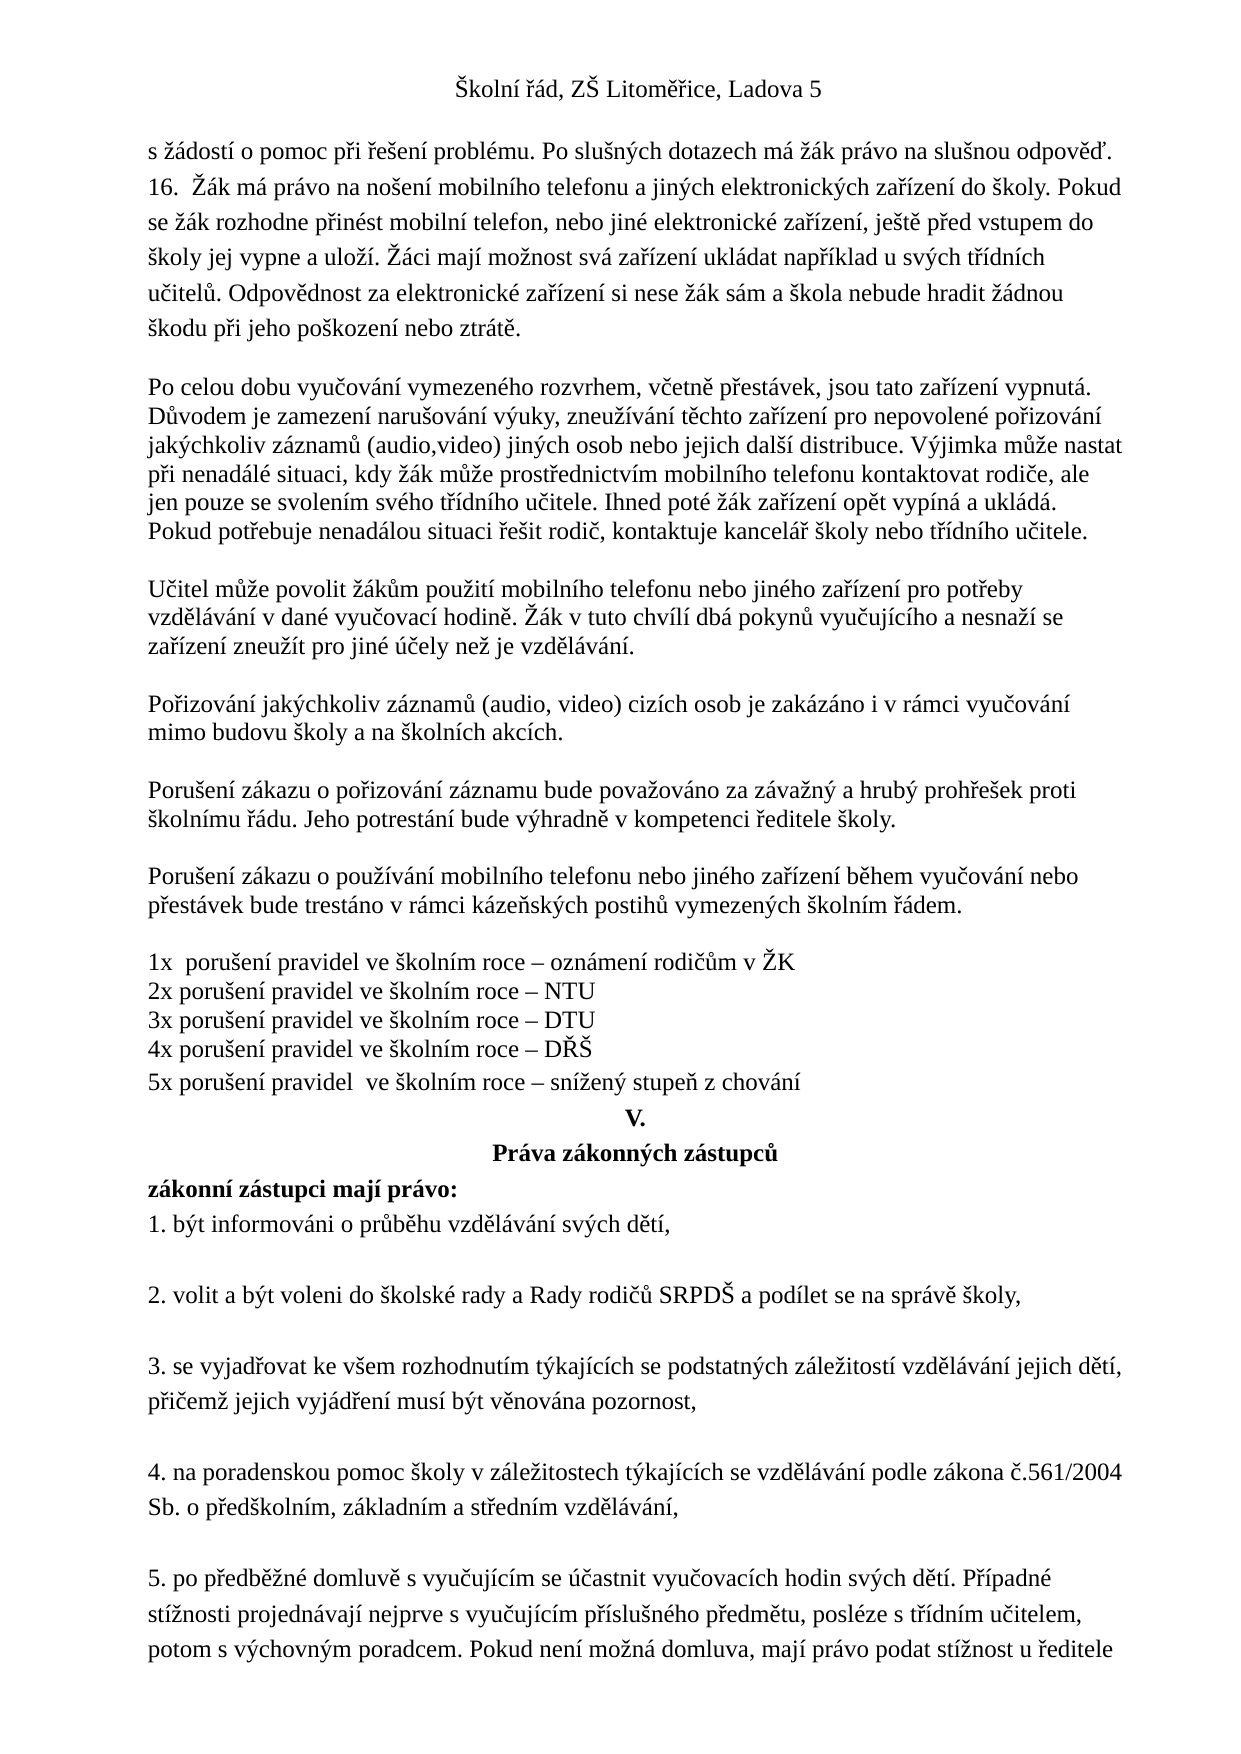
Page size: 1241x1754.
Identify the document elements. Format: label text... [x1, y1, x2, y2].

text 1x porušení pravidel ve školním roce – oznámení rodičům v ŽK [148, 947, 1123, 976]
text s žádostí o pomoc při řešení problému. Po slušných dotazech má žák právo na slušnou odpověď. [148, 131, 1123, 167]
text Pokud potřebuje nenadálou situaci řešit rodič, kontaktuje kancelář školy nebo třídního učitele. [148, 516, 1123, 545]
text Porušení zákazu o používání mobilního telefonu nebo jiného zařízení během vyučování nebo přestávek bude trestáno v rámci kázeňských postihů vymezených školním řádem. [148, 861, 1123, 919]
text 5x porušení pravidel ve školním roce – snížený stupeň z chování [148, 1062, 1123, 1098]
text 16. Žák má právo na nošení mobilního telefonu a jiných elektronických zařízení do školy. Pokud se žák rozhodne přinést mobilní telefon, nebo jiné elektronické zařízení, ještě před vstupem do školy jej vypne a uloží. Žáci mají možnost svá zařízení ukládat například u svých třídních učitelů. Odpovědnost za elektronické zařízení si nese žák sám a škola nebude hradit žádnou škodu při jeho poškození nebo ztrátě. [148, 167, 1123, 344]
text V. [148, 1098, 1123, 1133]
text 5. po předběžné domluvě s vyučujícím se účastnit vyučovacích hodin svých dětí. Případné stížnosti projednávají nejprve s vyučujícím příslušného předmětu, posléze s třídním učitelem, potom s výchovným poradcem. Pokud není možná domluva, mají právo podat stížnost u ředitele [148, 1558, 1123, 1664]
text 4x porušení pravidel ve školním roce – DŘŠ [148, 1034, 1123, 1062]
text 3. se vyjadřovat ke všem rozhodnutím týkajících se podstatných záležitostí vzdělávání jejich dětí, přičemž jejich vyjádření musí být věnována pozornost, [148, 1346, 1123, 1417]
text Porušení zákazu o pořizování záznamu bude považováno za závažný a hrubý prohřešek proti školnímu řádu. Jeho potrestání bude výhradně v kompetenci ředitele školy. [148, 775, 1123, 832]
text 2. volit a být voleni do školské rady a Rady rodičů SRPDŠ a podílet se na správě školy, [148, 1275, 1123, 1310]
text 2x porušení pravidel ve školním roce – NTU [148, 976, 1123, 1005]
text Po celou dobu vyučování vymezeného rozvrhem, včetně přestávek, jsou tato zařízení vypnutá. Důvodem je zamezení narušování výuky, zneužívání těchto zařízení pro nepovolené pořizování jakýchkoliv záznamů (audio,video) jiných osob nebo jejich další distribuce. Výjimka může nastat při nenadálé situaci, kdy žák může prostřednictvím mobilního telefonu kontaktovat rodiče, ale jen pouze se svolením svého třídního učitele. Ihned poté žák zařízení opět vypíná a ukládá. [148, 372, 1123, 516]
text 4. na poradenskou pomoc školy v záležitostech týkajících se vzdělávání podle zákona č.561/2004 Sb. o předškolním, základním a středním vzdělávání, [148, 1452, 1123, 1523]
text zákonní zástupci mají právo: [148, 1169, 1123, 1204]
text 3x porušení pravidel ve školním roce – DTU [148, 1005, 1123, 1034]
text Práva zákonných zástupců [148, 1133, 1123, 1169]
text 1. být informováni o průběhu vzdělávání svých dětí, [148, 1204, 1123, 1239]
text Učitel může povolit žákům použití mobilního telefonu nebo jiného zařízení pro potřeby vzdělávání v dané vyučovací hodině. Žák v tuto chvílí dbá pokynů vyučujícího a nesnaží se zařízení zneužít pro jiné účely než je vzdělávání. [148, 574, 1123, 660]
text Pořizování jakýchkoliv záznamů (audio, video) cizích osob je zakázáno i v rámci vyučování mimo budovu školy a na školních akcích. [148, 689, 1123, 746]
